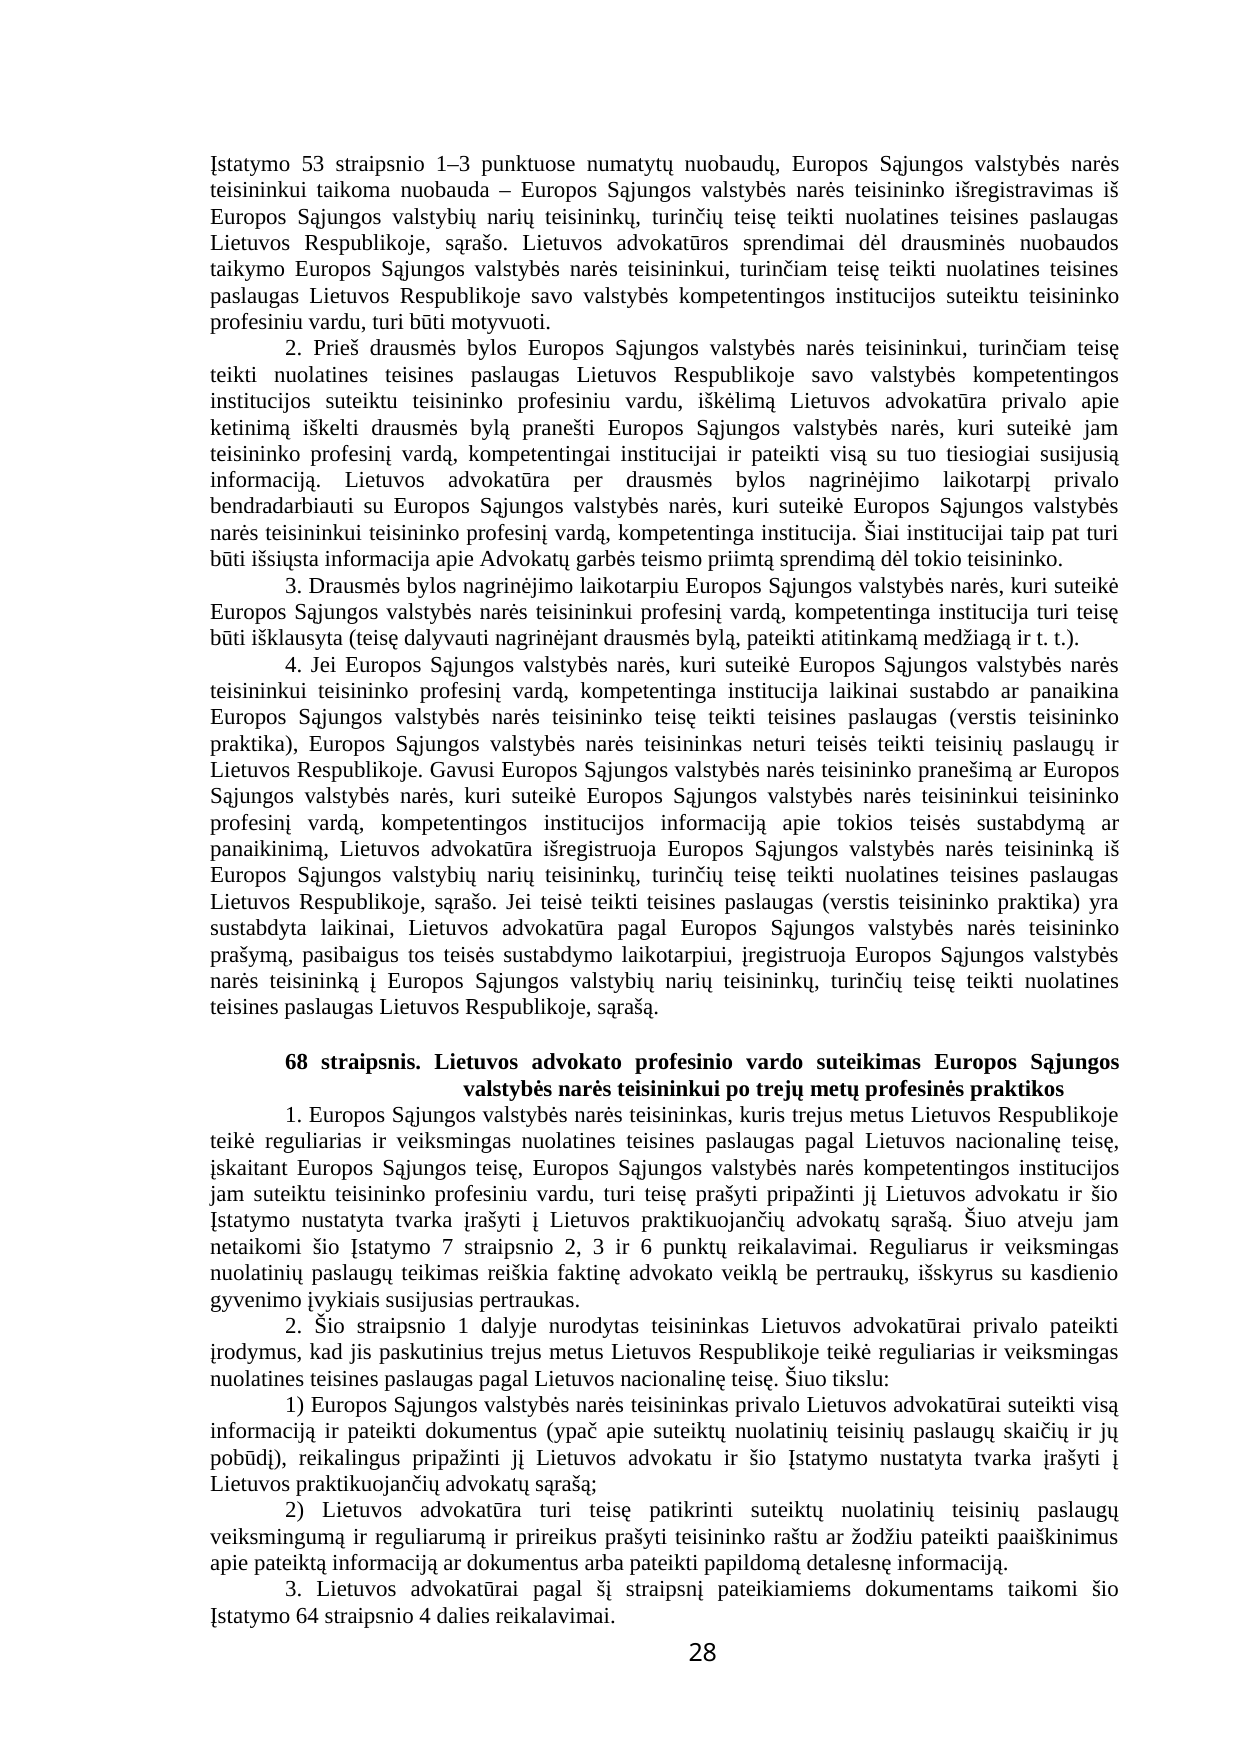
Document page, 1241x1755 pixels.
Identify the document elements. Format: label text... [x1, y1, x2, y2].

text 2) Lietuvos advokatūra turi teisę patikrinti suteiktų nuolatinių teisinių paslaugų veiksmingumą ir reguliarumą ir prireikus prašyti teisininko raštu ar žodžiu pateikti paaiškinimus apie pateiktą informaciją ar dokumentus arba pateikti papildomą detalesnę informaciją. [210, 1496, 1120, 1576]
text Įstatymo 53 straipsnio 1–3 punktuose numatytų nuobaudų, Europos Sąjungos valstybės narės teisininkui taikoma nuobauda – Europos Sąjungos valstybės narės teisininko išregistravimas iš Europos Sąjungos valstybių narių teisininkų, turinčių teisę teikti nuolatines teisines paslaugas Lietuvos Respublikoje, sąrašo. Lietuvos advokatūros sprendimai dėl drausminės nuobaudos taikymo Europos Sąjungos valstybės narės teisininkui, turinčiam teisę teikti nuolatines teisines paslaugas Lietuvos Respublikoje savo valstybės kompetentingos institucijos suteiktu teisininko profesiniu vardu, turi būti motyvuoti. [210, 150, 1120, 334]
text 68 straipsnis. Lietuvos advokato profesinio vardo suteikimas Europos Sąjungos valstybės narės teisininkui po trejų metų profesinės praktikos [285, 1048, 1120, 1101]
text 3. Lietuvos advokatūrai pagal šį straipsnį pateikiamiems dokumentams taikomi šio Įstatymo 64 straipsnio 4 dalies reikalavimai. [210, 1576, 1120, 1628]
text 4. Jei Europos Sąjungos valstybės narės, kuri suteikė Europos Sąjungos valstybės narės teisininkui teisininko profesinį vardą, kompetentinga institucija laikinai sustabdo ar panaikina Europos Sąjungos valstybės narės teisininko teisę teikti teisines paslaugas (verstis teisininko praktika), Europos Sąjungos valstybės narės teisininkas neturi teisės teikti teisinių paslaugų ir Lietuvos Respublikoje. Gavusi Europos Sąjungos valstybės narės teisininko pranešimą ar Europos Sąjungos valstybės narės, kuri suteikė Europos Sąjungos valstybės narės teisininkui teisininko profesinį vardą, kompetentingos institucijos informaciją apie tokios teisės sustabdymą ar panaikinimą, Lietuvos advokatūra išregistruoja Europos Sąjungos valstybės narės teisininką iš Europos Sąjungos valstybių narių teisininkų, turinčių teisę teikti nuolatines teisines paslaugas Lietuvos Respublikoje, sąrašo. Jei teisė teikti teisines paslaugas (verstis teisininko praktika) yra sustabdyta laikinai, Lietuvos advokatūra pagal Europos Sąjungos valstybės narės teisininko prašymą, pasibaigus tos teisės sustabdymo laikotarpiui, įregistruoja Europos Sąjungos valstybės narės teisininką į Europos Sąjungos valstybių narių teisininkų, turinčių teisę teikti nuolatines teisines paslaugas Lietuvos Respublikoje, sąrašą. [210, 651, 1120, 1020]
text 2. Prieš drausmės bylos Europos Sąjungos valstybės narės teisininkui, turinčiam teisę teikti nuolatines teisines paslaugas Lietuvos Respublikoje savo valstybės kompetentingos institucijos suteiktu teisininko profesiniu vardu, iškėlimą Lietuvos advokatūra privalo apie ketinimą iškelti drausmės bylą pranešti Europos Sąjungos valstybės narės, kuri suteikė jam teisininko profesinį vardą, kompetentingai institucijai ir pateikti visą su tuo tiesiogiai susijusią informaciją. Lietuvos advokatūra per drausmės bylos nagrinėjimo laikotarpį privalo bendradarbiauti su Europos Sąjungos valstybės narės, kuri suteikė Europos Sąjungos valstybės narės teisininkui teisininko profesinį vardą, kompetentinga institucija. Šiai institucijai taip pat turi būti išsiųsta informacija apie Advokatų garbės teismo priimtą sprendimą dėl tokio teisininko. [210, 334, 1120, 572]
text 3. Drausmės bylos nagrinėjimo laikotarpiu Europos Sąjungos valstybės narės, kuri suteikė Europos Sąjungos valstybės narės teisininkui profesinį vardą, kompetentinga institucija turi teisę būti išklausyta (teisę dalyvauti nagrinėjant drausmės bylą, pateikti atitinkamą medžiagą ir t. t.). [210, 572, 1120, 651]
text 2. Šio straipsnio 1 dalyje nurodytas teisininkas Lietuvos advokatūrai privalo pateikti įrodymus, kad jis paskutinius trejus metus Lietuvos Respublikoje teikė reguliarias ir veiksmingas nuolatines teisines paslaugas pagal Lietuvos nacionalinę teisę. Šiuo tikslu: [210, 1312, 1120, 1391]
text 1. Europos Sąjungos valstybės narės teisininkas, kuris trejus metus Lietuvos Respublikoje teikė reguliarias ir veiksmingas nuolatines teisines paslaugas pagal Lietuvos nacionalinę teisę, įskaitant Europos Sąjungos teisę, Europos Sąjungos valstybės narės kompetentingos institucijos jam suteiktu teisininko profesiniu vardu, turi teisę prašyti pripažinti jį Lietuvos advokatu ir šio Įstatymo nustatyta tvarka įrašyti į Lietuvos praktikuojančių advokatų sąrašą. Šiuo atveju jam netaikomi šio Įstatymo 7 straipsnio 2, 3 ir 6 punktų reikalavimai. Reguliarus ir veiksmingas nuolatinių paslaugų teikimas reiškia faktinę advokato veiklą be pertraukų, išskyrus su kasdienio gyvenimo įvykiais susijusias pertraukas. [210, 1101, 1120, 1312]
text 1) Europos Sąjungos valstybės narės teisininkas privalo Lietuvos advokatūrai suteikti visą informaciją ir pateikti dokumentus (ypač apie suteiktų nuolatinių teisinių paslaugų skaičių ir jų pobūdį), reikalingus pripažinti jį Lietuvos advokatu ir šio Įstatymo nustatyta tvarka įrašyti į Lietuvos praktikuojančių advokatų sąrašą; [210, 1391, 1120, 1496]
